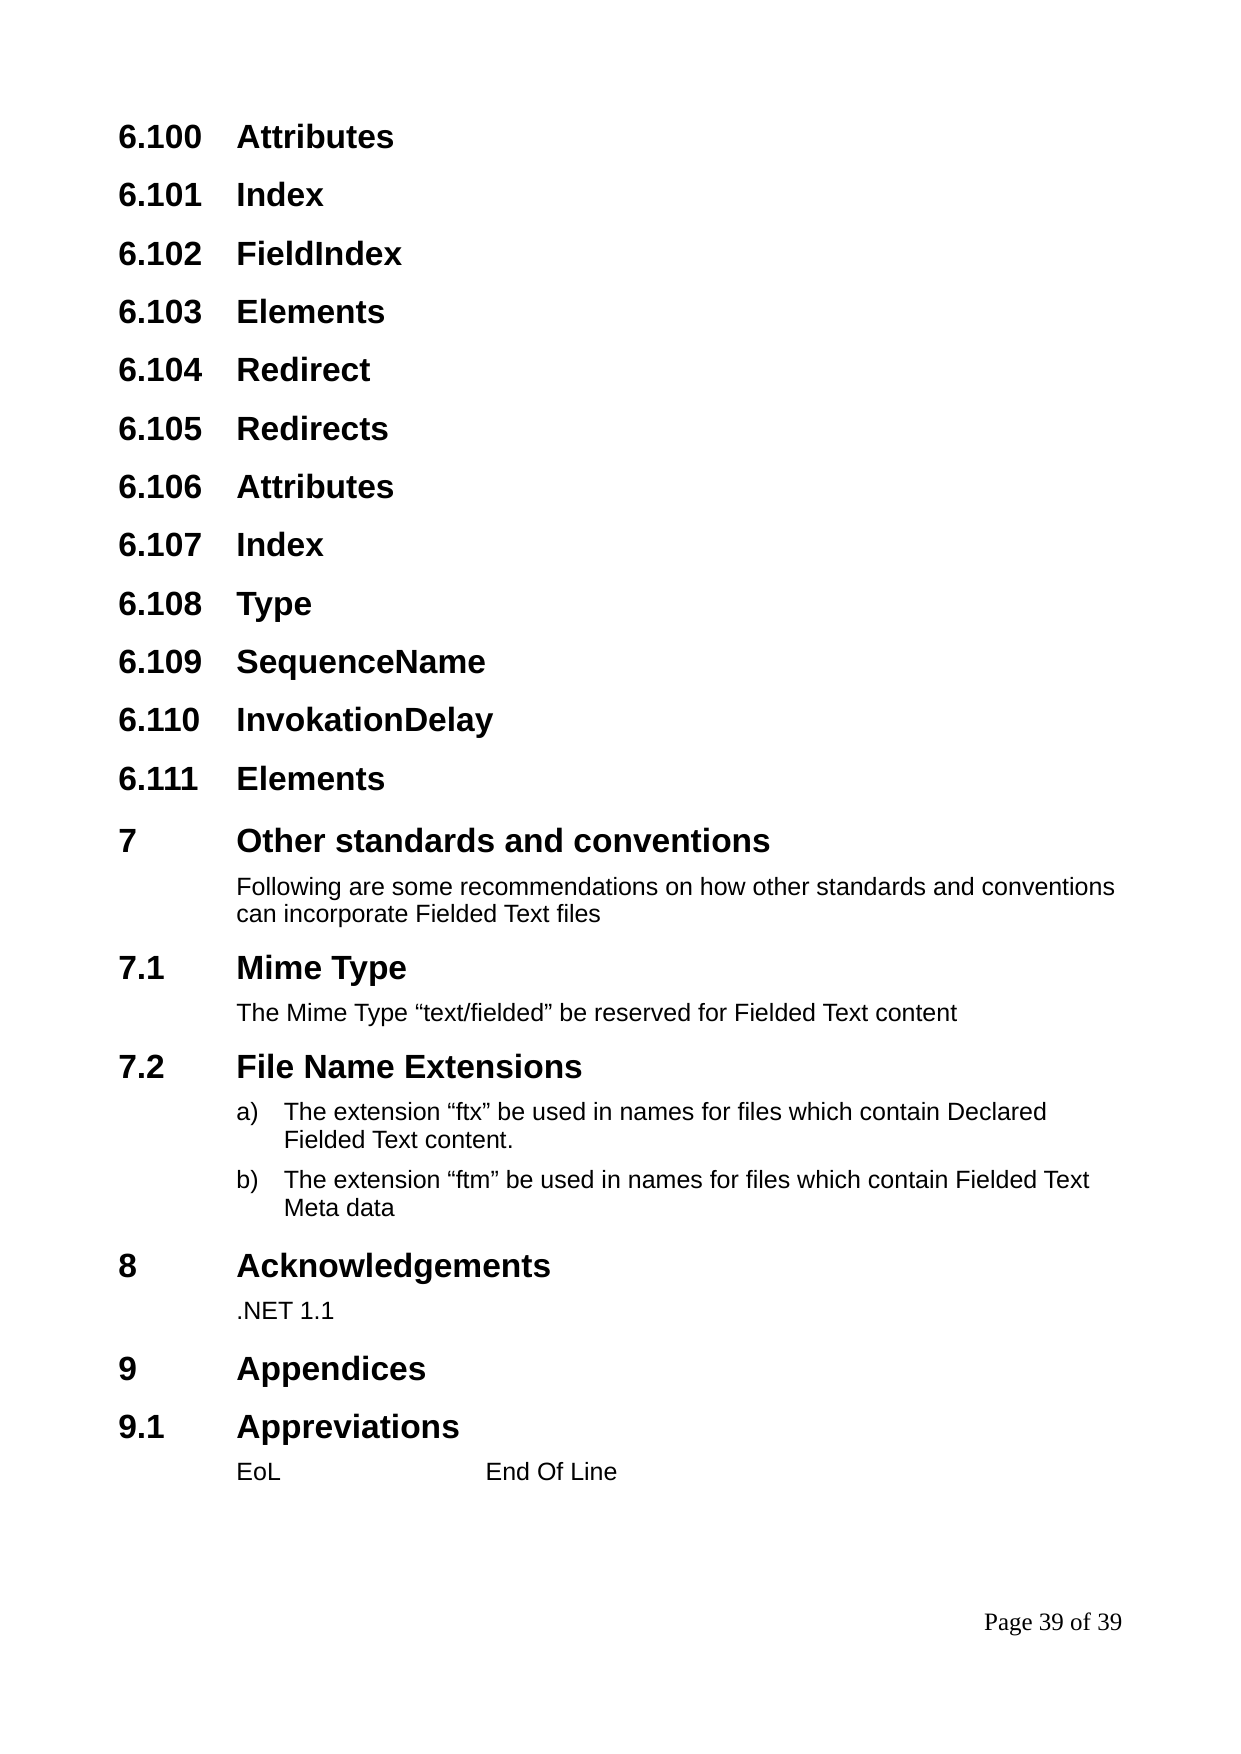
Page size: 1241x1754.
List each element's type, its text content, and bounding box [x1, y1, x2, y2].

subtitle Elements [118, 760, 1122, 797]
list The extension “ftx” be used in names for files which contain Declared Fielded Text content. [236, 1098, 1122, 1153]
subtitle Type [118, 585, 1122, 622]
subtitle Elements [118, 293, 1122, 331]
subtitle SequenceName [118, 643, 1122, 681]
text .NET 1.1 [236, 1297, 1122, 1325]
subtitle FieldIndex [118, 235, 1122, 272]
subtitle Attributes [118, 118, 1122, 156]
subtitle File Name Extensions [118, 1048, 1122, 1085]
subtitle Redirects [118, 410, 1122, 447]
text The Mime Type “text/fielded” be reserved for Fielded Text content [236, 999, 1122, 1027]
subtitle Attributes [118, 468, 1122, 506]
subtitle Index [118, 526, 1122, 564]
list The extension “ftm” be used in names for files which contain Fielded Text Meta data [236, 1166, 1122, 1222]
text EoL End Of Line [236, 1458, 1122, 1486]
subtitle Appreviations [118, 1408, 1122, 1446]
subtitle Other standards and conventions [118, 822, 1122, 860]
subtitle Appendices [118, 1350, 1122, 1387]
subtitle Mime Type [118, 949, 1122, 986]
subtitle Acknowledgements [118, 1247, 1122, 1284]
subtitle Index [118, 176, 1122, 214]
subtitle InvokationDelay [118, 701, 1122, 739]
subtitle Redirect [118, 351, 1122, 389]
text Following are some recommendations on how other standards and conventions can incorporate Fielded Text files [236, 872, 1122, 928]
